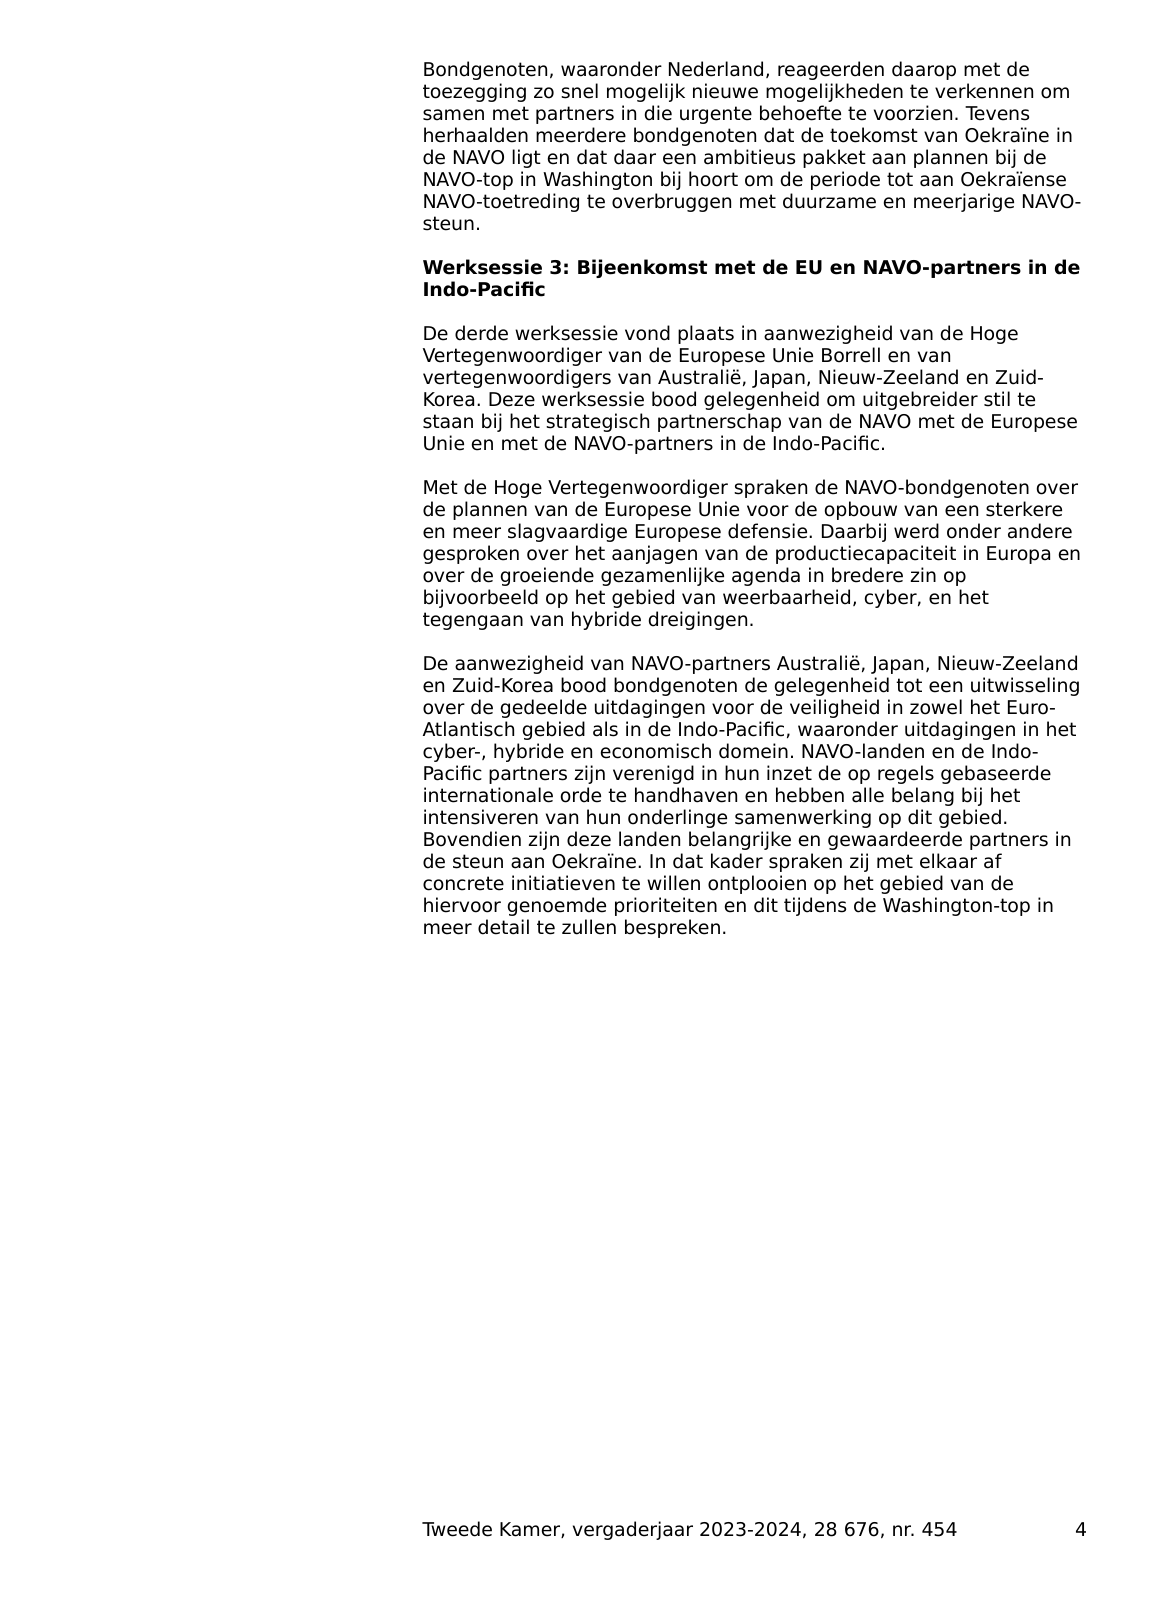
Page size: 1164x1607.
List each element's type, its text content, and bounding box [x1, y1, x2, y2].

subtitle Werksessie 3: Bijeenkomst met de EU en NAVO-partners in de Indo-Pacific [422, 257, 1087, 301]
text De aanwezigheid van NAVO-partners Australië, Japan, Nieuw-Zeeland en Zuid-Korea bood bondgenoten de gelegenheid tot een uitwisseling over de gedeelde uitdagingen voor de veiligheid in zowel het Euro-Atlantisch gebied als in de Indo-Pacific, waaronder uitdagingen in het cyber-, hybride en economisch domein. NAVO-landen en de Indo-Pacific partners zijn verenigd in hun inzet de op regels gebaseerde internationale orde te handhaven en hebben alle belang bij het intensiveren van hun onderlinge samenwerking op dit gebied. Bovendien zijn deze landen belangrijke en gewaardeerde partners in de steun aan Oekraïne. In dat kader spraken zij met elkaar af concrete initiatieven te willen ontplooien op het gebied van de hiervoor genoemde prioriteiten en dit tijdens de Washington-top in meer detail te zullen bespreken. [422, 653, 1087, 939]
text Bondgenoten, waaronder Nederland, reageerden daarop met de toezegging zo snel mogelijk nieuwe mogelijkheden te verkennen om samen met partners in die urgente behoefte te voorzien. Tevens herhaalden meerdere bondgenoten dat de toekomst van Oekraïne in de NAVO ligt en dat daar een ambitieus pakket aan plannen bij de NAVO-top in Washington bij hoort om de periode tot aan Oekraïense NAVO-toetreding te overbruggen met duurzame en meerjarige NAVO-steun. [422, 59, 1087, 235]
text Met de Hoge Vertegenwoordiger spraken de NAVO-bondgenoten over de plannen van de Europese Unie voor de opbouw van een sterkere en meer slagvaardige Europese defensie. Daarbij werd onder andere gesproken over het aanjagen van de productiecapaciteit in Europa en over de groeiende gezamenlijke agenda in bredere zin op bijvoorbeeld op het gebied van weerbaarheid, cyber, en het tegengaan van hybride dreigingen. [422, 477, 1087, 631]
text De derde werksessie vond plaats in aanwezigheid van de Hoge Vertegenwoordiger van de Europese Unie Borrell en van vertegenwoordigers van Australië, Japan, Nieuw-Zeeland en Zuid-Korea. Deze werksessie bood gelegenheid om uitgebreider stil te staan bij het strategisch partnerschap van de NAVO met de Europese Unie en met de NAVO-partners in de Indo-Pacific. [422, 323, 1087, 455]
